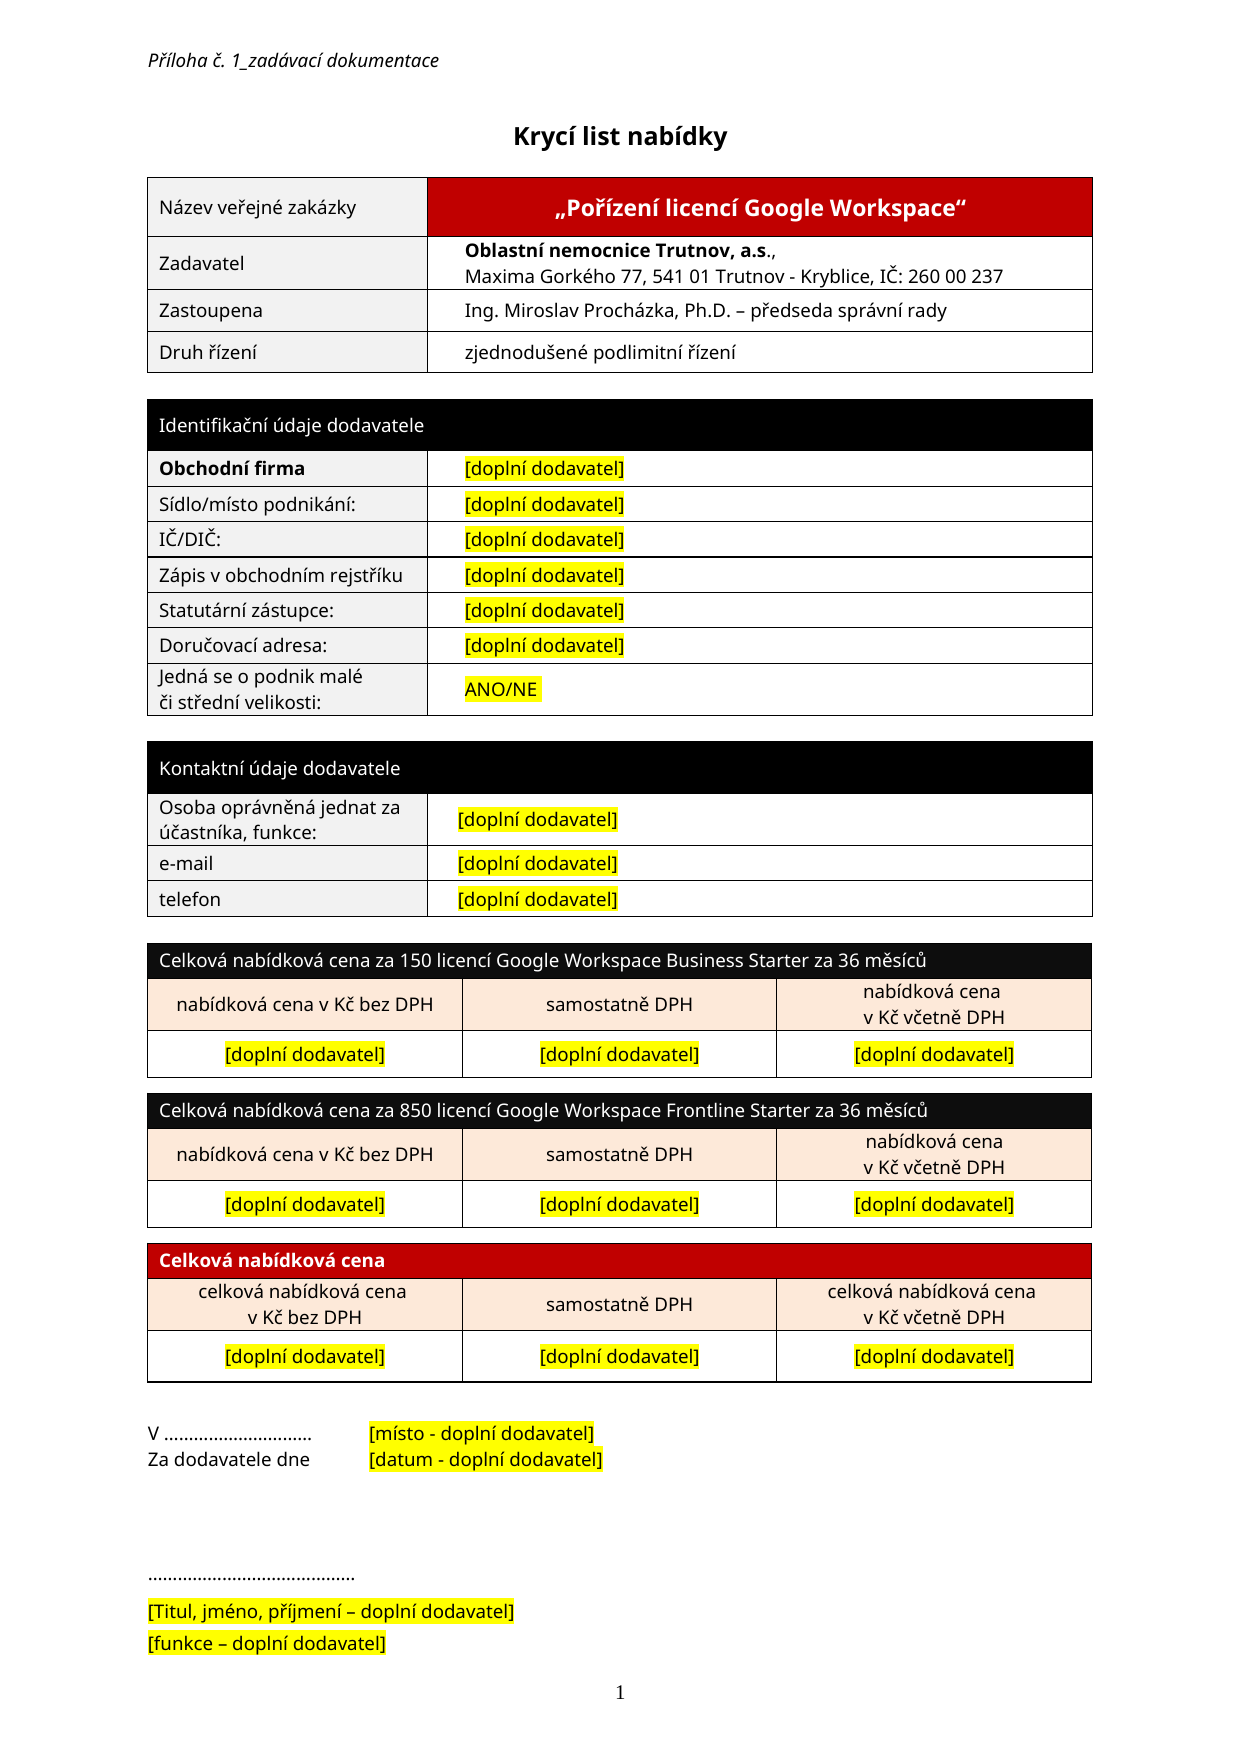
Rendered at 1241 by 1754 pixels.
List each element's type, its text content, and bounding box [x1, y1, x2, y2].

table_cell Zápis v obchodním rejstříku [148, 558, 427, 592]
table_cell samostatně DPH [463, 1279, 776, 1330]
table_cell Obchodní firma [148, 451, 427, 486]
table_cell [doplní dodavatel] [463, 1181, 776, 1227]
table_cell [doplní dodavatel] [148, 1331, 462, 1381]
table_header Celková nabídková cena [148, 1244, 1091, 1278]
table_cell [doplní dodavatel] [428, 593, 1092, 627]
table_header Celková nabídková cena za 850 licencí Google Workspace Frontline Starter za 36 měsíců [148, 1094, 1091, 1128]
text [funkce – doplní dodavatel] [148, 1630, 1093, 1655]
text Krycí list nabídky [148, 118, 1093, 152]
table_header „Pořízení licencí Google Workspace“ [428, 178, 1092, 236]
table_cell nabídková cena v Kč bez DPH [148, 1129, 462, 1180]
table_cell [doplní dodavatel] [428, 846, 1092, 880]
table_cell IČ/DIČ: [148, 522, 427, 556]
table_cell [doplní dodavatel] [428, 558, 1092, 592]
table_cell Sídlo/místo podnikání: [148, 487, 427, 521]
table_cell telefon [148, 881, 427, 916]
table_cell [doplní dodavatel] [148, 1181, 462, 1227]
table_cell Druh řízení [148, 332, 427, 372]
table_cell [doplní dodavatel] [428, 451, 1092, 486]
table_cell Jedná se o podnik malé či střední velikosti: [148, 664, 427, 715]
table_cell ANO/NE [428, 664, 1092, 715]
table_cell zjednodušené podlimitní řízení [428, 332, 1092, 372]
table_cell [doplní dodavatel] [463, 1331, 776, 1381]
table_cell Osoba oprávněná jednat za účastníka, funkce: [148, 794, 427, 845]
table_cell nabídková cena v Kč včetně DPH [777, 979, 1091, 1030]
text …………………………………… [148, 1560, 1093, 1586]
table_cell [doplní dodavatel] [428, 628, 1092, 663]
table_cell e-mail [148, 846, 427, 880]
table_cell nabídková cena v Kč bez DPH [148, 979, 462, 1030]
table_cell celková nabídková cena v Kč bez DPH [148, 1279, 462, 1330]
table_header Název veřejné zakázky [148, 178, 427, 236]
table_cell [doplní dodavatel] [777, 1181, 1091, 1227]
table_header Celková nabídková cena za 150 licencí Google Workspace Business Starter za 36 měsíců [148, 944, 1091, 978]
table_cell nabídková cena v Kč včetně DPH [777, 1129, 1091, 1180]
table_header Identifikační údaje dodavatele [148, 400, 1092, 450]
table_cell celková nabídková cena v Kč včetně DPH [777, 1279, 1091, 1330]
table_header Kontaktní údaje dodavatele [148, 743, 1092, 793]
table_cell [doplní dodavatel] [463, 1031, 776, 1077]
table_cell samostatně DPH [463, 1129, 776, 1180]
table_cell Zadavatel [148, 237, 427, 289]
table_cell Zastoupena [148, 290, 427, 331]
table_cell Ing. Miroslav Procházka, Ph.D. – předseda správní rady [428, 290, 1092, 331]
table_cell [doplní dodavatel] [777, 1031, 1091, 1077]
table_cell samostatně DPH [463, 979, 776, 1030]
table_cell [doplní dodavatel] [428, 794, 1092, 845]
text Za dodavatele dne [datum - doplní dodavatel] [148, 1446, 1093, 1472]
text [Titul, jméno, příjmení – doplní dodavatel] [148, 1598, 1093, 1624]
text V ………………………… [místo - doplní dodavatel] [148, 1421, 1093, 1446]
table_cell [doplní dodavatel] [428, 522, 1092, 556]
table_cell [doplní dodavatel] [777, 1331, 1091, 1381]
table_cell [doplní dodavatel] [428, 487, 1092, 521]
table_cell Statutární zástupce: [148, 593, 427, 627]
table_cell Doručovací adresa: [148, 628, 427, 663]
table_cell [doplní dodavatel] [428, 881, 1092, 916]
table_cell Oblastní nemocnice Trutnov, a.s., Maxima Gorkého 77, 541 01 Trutnov - Kryblice, IČ: 260 00 237 [428, 237, 1092, 289]
table_cell [doplní dodavatel] [148, 1031, 462, 1077]
